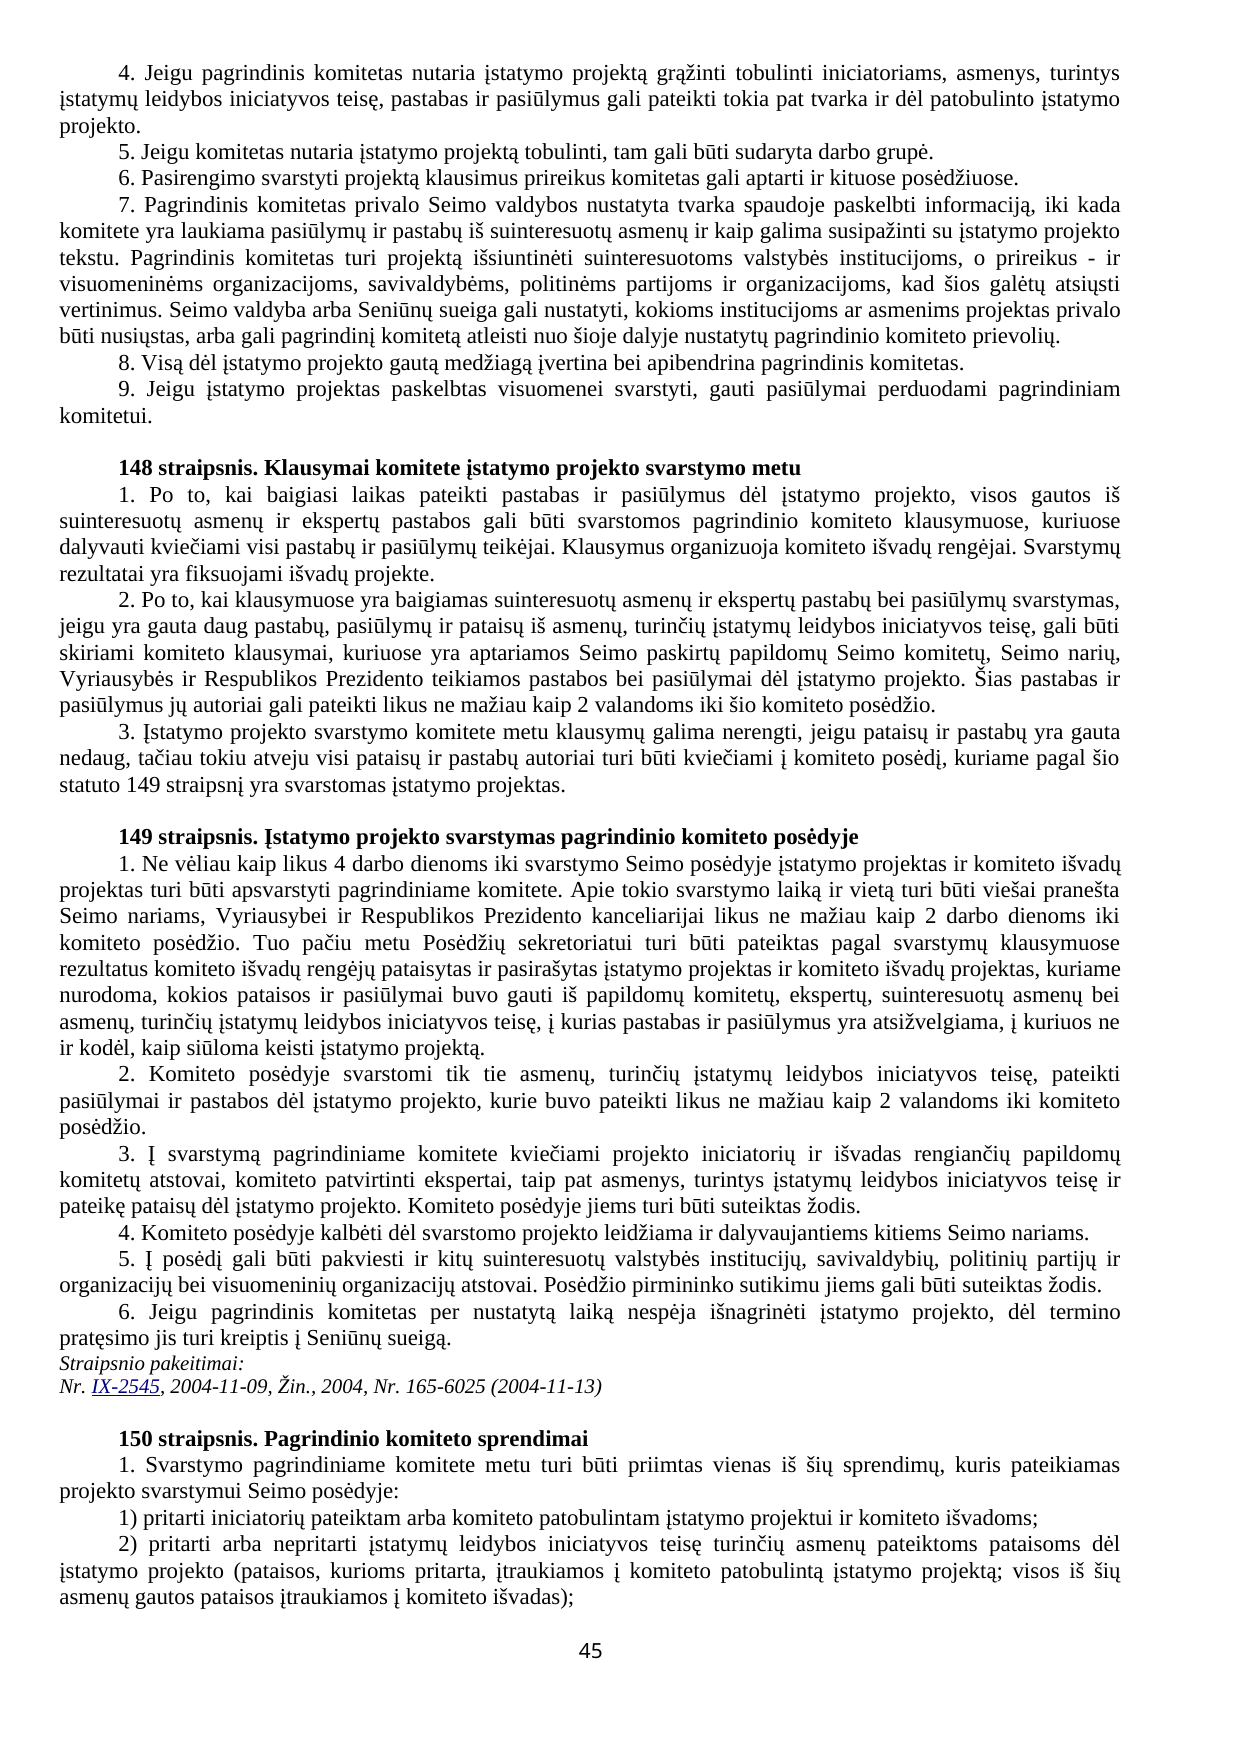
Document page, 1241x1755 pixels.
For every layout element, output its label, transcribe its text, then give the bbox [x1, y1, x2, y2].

text 3. Į svarstymą pagrindiniame komitete kviečiami projekto iniciatorių ir išvadas rengiančių papildomų komitetų atstovai, komiteto patvirtinti ekspertai, taip pat asmenys, turintys įstatymų leidybos iniciatyvos teisę ir pateikę pataisų dėl įstatymo projekto. Komiteto posėdyje jiems turi būti suteiktas žodis. [59, 1139, 1122, 1219]
text 5. Jeigu komitetas nutaria įstatymo projektą tobulinti, tam gali būti sudaryta darbo grupė. [59, 138, 1122, 164]
text 150 straipsnis. Pagrindinio komiteto sprendimai [59, 1425, 1122, 1451]
text 149 straipsnis. Įstatymo projekto svarstymas pagrindinio komiteto posėdyje [59, 823, 1122, 850]
text 148 straipsnis. Klausymai komitete įstatymo projekto svarstymo metu [59, 454, 1122, 481]
text 1. Ne vėliau kaip likus 4 darbo dienoms iki svarstymo Seimo posėdyje įstatymo projektas ir komiteto išvadų projektas turi būti apsvarstyti pagrindiniame komitete. Apie tokio svarstymo laiką ir vietą turi būti viešai pranešta Seimo nariams, Vyriausybei ir Respublikos Prezidento kanceliarijai likus ne mažiau kaip 2 darbo dienoms iki komiteto posėdžio. Tuo pačiu metu Posėdžių sekretoriatui turi būti pateiktas pagal svarstymų klausymuose rezultatus komiteto išvadų rengėjų pataisytas ir pasirašytas įstatymo projektas ir komiteto išvadų projektas, kuriame nurodoma, kokios pataisos ir pasiūlymai buvo gauti iš papildomų komitetų, ekspertų, suinteresuotų asmenų bei asmenų, turinčių įstatymų leidybos iniciatyvos teisę, į kurias pastabas ir pasiūlymus yra atsižvelgiama, į kuriuos ne ir kodėl, kaip siūloma keisti įstatymo projektą. [59, 850, 1122, 1061]
text 1) pritarti iniciatorių pateiktam arba komiteto patobulintam įstatymo projektui ir komiteto išvadoms; [59, 1504, 1122, 1530]
text 1. Po to, kai baigiasi laikas pateikti pastabas ir pasiūlymus dėl įstatymo projekto, visos gautos iš suinteresuotų asmenų ir ekspertų pastabos gali būti svarstomos pagrindinio komiteto klausymuose, kuriuose dalyvauti kviečiami visi pastabų ir pasiūlymų teikėjai. Klausymus organizuoja komiteto išvadų rengėjai. Svarstymų rezultatai yra fiksuojami išvadų projekte. [59, 481, 1122, 586]
text 9. Jeigu įstatymo projektas paskelbtas visuomenei svarstyti, gauti pasiūlymai perduodami pagrindiniam komitetui. [59, 375, 1122, 428]
text Nr. IX-2545, 2004-11-09, Žin., 2004, Nr. 165-6025 (2004-11-13) [59, 1374, 1122, 1398]
text Straipsnio pakeitimai: [59, 1350, 1122, 1374]
text 5. Į posėdį gali būti pakviesti ir kitų suinteresuotų valstybės institucijų, savivaldybių, politinių partijų ir organizacijų bei visuomeninių organizacijų atstovai. Posėdžio pirmininko sutikimu jiems gali būti suteiktas žodis. [59, 1245, 1122, 1298]
text 2. Komiteto posėdyje svarstomi tik tie asmenų, turinčių įstatymų leidybos iniciatyvos teisę, pateikti pasiūlymai ir pastabos dėl įstatymo projekto, kurie buvo pateikti likus ne mažiau kaip 2 valandoms iki komiteto posėdžio. [59, 1061, 1122, 1139]
text 3. Įstatymo projekto svarstymo komitete metu klausymų galima nerengti, jeigu pataisų ir pastabų yra gauta nedaug, tačiau tokiu atveju visi pataisų ir pastabų autoriai turi būti kviečiami į komiteto posėdį, kuriame pagal šio statuto 149 straipsnį yra svarstomas įstatymo projektas. [59, 718, 1122, 797]
text 8. Visą dėl įstatymo projekto gautą medžiagą įvertina bei apibendrina pagrindinis komitetas. [59, 349, 1122, 375]
text 4. Jeigu pagrindinis komitetas nutaria įstatymo projektą grąžinti tobulinti iniciatoriams, asmenys, turintys įstatymų leidybos iniciatyvos teisę, pastabas ir pasiūlymus gali pateikti tokia pat tvarka ir dėl patobulinto įstatymo projekto. [59, 59, 1122, 138]
text 7. Pagrindinis komitetas privalo Seimo valdybos nustatyta tvarka spaudoje paskelbti informaciją, iki kada komitete yra laukiama pasiūlymų ir pastabų iš suinteresuotų asmenų ir kaip galima susipažinti su įstatymo projekto tekstu. Pagrindinis komitetas turi projektą išsiuntinėti suinteresuotoms valstybės institucijoms, o prireikus - ir visuomeninėms organizacijoms, savivaldybėms, politinėms partijoms ir organizacijoms, kad šios galėtų atsiųsti vertinimus. Seimo valdyba arba Seniūnų sueiga gali nustatyti, kokioms institucijoms ar asmenims projektas privalo būti nusiųstas, arba gali pagrindinį komitetą atleisti nuo šioje dalyje nustatytų pagrindinio komiteto prievolių. [59, 191, 1122, 349]
text 4. Komiteto posėdyje kalbėti dėl svarstomo projekto leidžiama ir dalyvaujantiems kitiems Seimo nariams. [59, 1219, 1122, 1245]
text 2. Po to, kai klausymuose yra baigiamas suinteresuotų asmenų ir ekspertų pastabų bei pasiūlymų svarstymas, jeigu yra gauta daug pastabų, pasiūlymų ir pataisų iš asmenų, turinčių įstatymų leidybos iniciatyvos teisę, gali būti skiriami komiteto klausymai, kuriuose yra aptariamos Seimo paskirtų papildomų Seimo komitetų, Seimo narių, Vyriausybės ir Respublikos Prezidento teikiamos pastabos bei pasiūlymai dėl įstatymo projekto. Šias pastabas ir pasiūlymus jų autoriai gali pateikti likus ne mažiau kaip 2 valandoms iki šio komiteto posėdžio. [59, 586, 1122, 718]
text 2) pritarti arba nepritarti įstatymų leidybos iniciatyvos teisę turinčių asmenų pateiktoms pataisoms dėl įstatymo projekto (pataisos, kurioms pritarta, įtraukiamos į komiteto patobulintą įstatymo projektą; visos iš šių asmenų gautos pataisos įtraukiamos į komiteto išvadas); [59, 1530, 1122, 1609]
text 6. Jeigu pagrindinis komitetas per nustatytą laiką nespėja išnagrinėti įstatymo projekto, dėl termino pratęsimo jis turi kreiptis į Seniūnų sueigą. [59, 1298, 1122, 1350]
text 6. Pasirengimo svarstyti projektą klausimus prireikus komitetas gali aptarti ir kituose posėdžiuose. [59, 164, 1122, 191]
text 1. Svarstymo pagrindiniame komitete metu turi būti priimtas vienas iš šių sprendimų, kuris pateikiamas projekto svarstymui Seimo posėdyje: [59, 1451, 1122, 1504]
